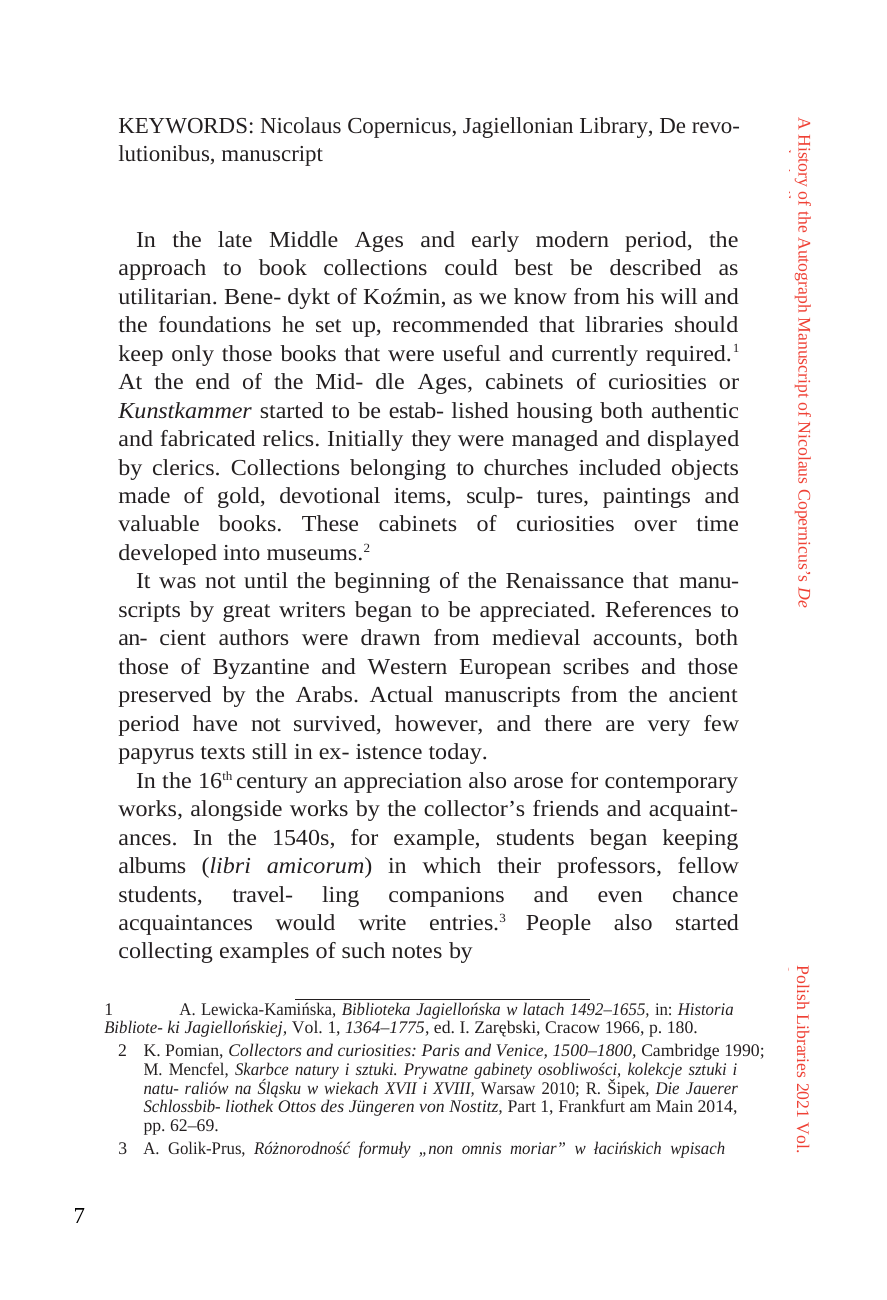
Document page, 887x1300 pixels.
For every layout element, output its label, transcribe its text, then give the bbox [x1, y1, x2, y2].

list Polish Libraries 2021 Vol. 9 [788, 966, 814, 1159]
list A. Lewicka-Kamińska, Biblioteka Jagiellońska w latach 1492–1655, in: Historia Bibliote- ki Jagiellońskiej, Vol. 1, 1364–1775, ed. I. Zarębski, Cracow 1966, p. 180. [104, 998, 734, 1037]
list K. Pomian, Collectors and curiosities: Paris and Venice, 1500–1800, Cambridge 1990; [788, 963, 886, 1159]
text M. Mencfel, Skarbce natury i sztuki. Prywatne gabinety osobliwości, kolekcje sztuki i natu- raliów na Śląsku w wiekach XVII i XVIII, Warsaw 2010; R. Šipek, Die Jauerer Schlossbib- liothek Ottos des Jüngeren von Nostitz, Part 1, Frankfurt am Main 2014, pp. 62–69. [143, 1061, 738, 1135]
list A. Golik-Prus, Różnorodność formuły „non omnis moriar” w łacińskich wpisach [118, 1140, 725, 1158]
text In the 16th century an appreciation also arose for contemporary works, alongside works by the collector’s friends and acquaint- ances. In the 1540s, for example, students began keeping albums (libri amicorum) in which their professors, fellow students, travel- ling companions and even chance acquaintances would write entries.3 People also started collecting examples of such notes by [118, 767, 739, 964]
list K. Pomian, Collectors and curiosities: Paris and Venice, 1500–1800, Cambridge 1990; [118, 1041, 788, 1060]
text A History of the Autograph Manuscript of Nicolaus Copernicus’s De revolutionibus [789, 117, 815, 701]
text It was not until the beginning of the Renaissance that manu- scripts by great writers began to be appreciated. References to an- cient authors were drawn from medieval accounts, both those of Byzantine and Western European scribes and those preserved by the Arabs. Actual manuscripts from the ancient period have not survived, however, and there are very few papyrus texts still in ex- istence today. [118, 568, 739, 764]
text KEYWORDS: Nicolaus Copernicus, Jagiellonian Library, De revo- lutionibus, manuscript [118, 112, 764, 166]
text In the late Middle Ages and early modern period, the approach to book collections could best be described as utilitarian. Bene- dykt of Koźmin, as we know from his will and the foundations he set up, recommended that libraries should keep only those books that were useful and currently required.1 At the end of the Mid- dle Ages, cabinets of curiosities or Kunstkammer started to be estab- lished housing both authentic and fabricated relics. Initially they were managed and displayed by clerics. Collections belonging to churches included objects made of gold, devotional items, sculp- tures, paintings and valuable books. These cabinets of curiosities over time developed into museums.2 [118, 226, 739, 565]
